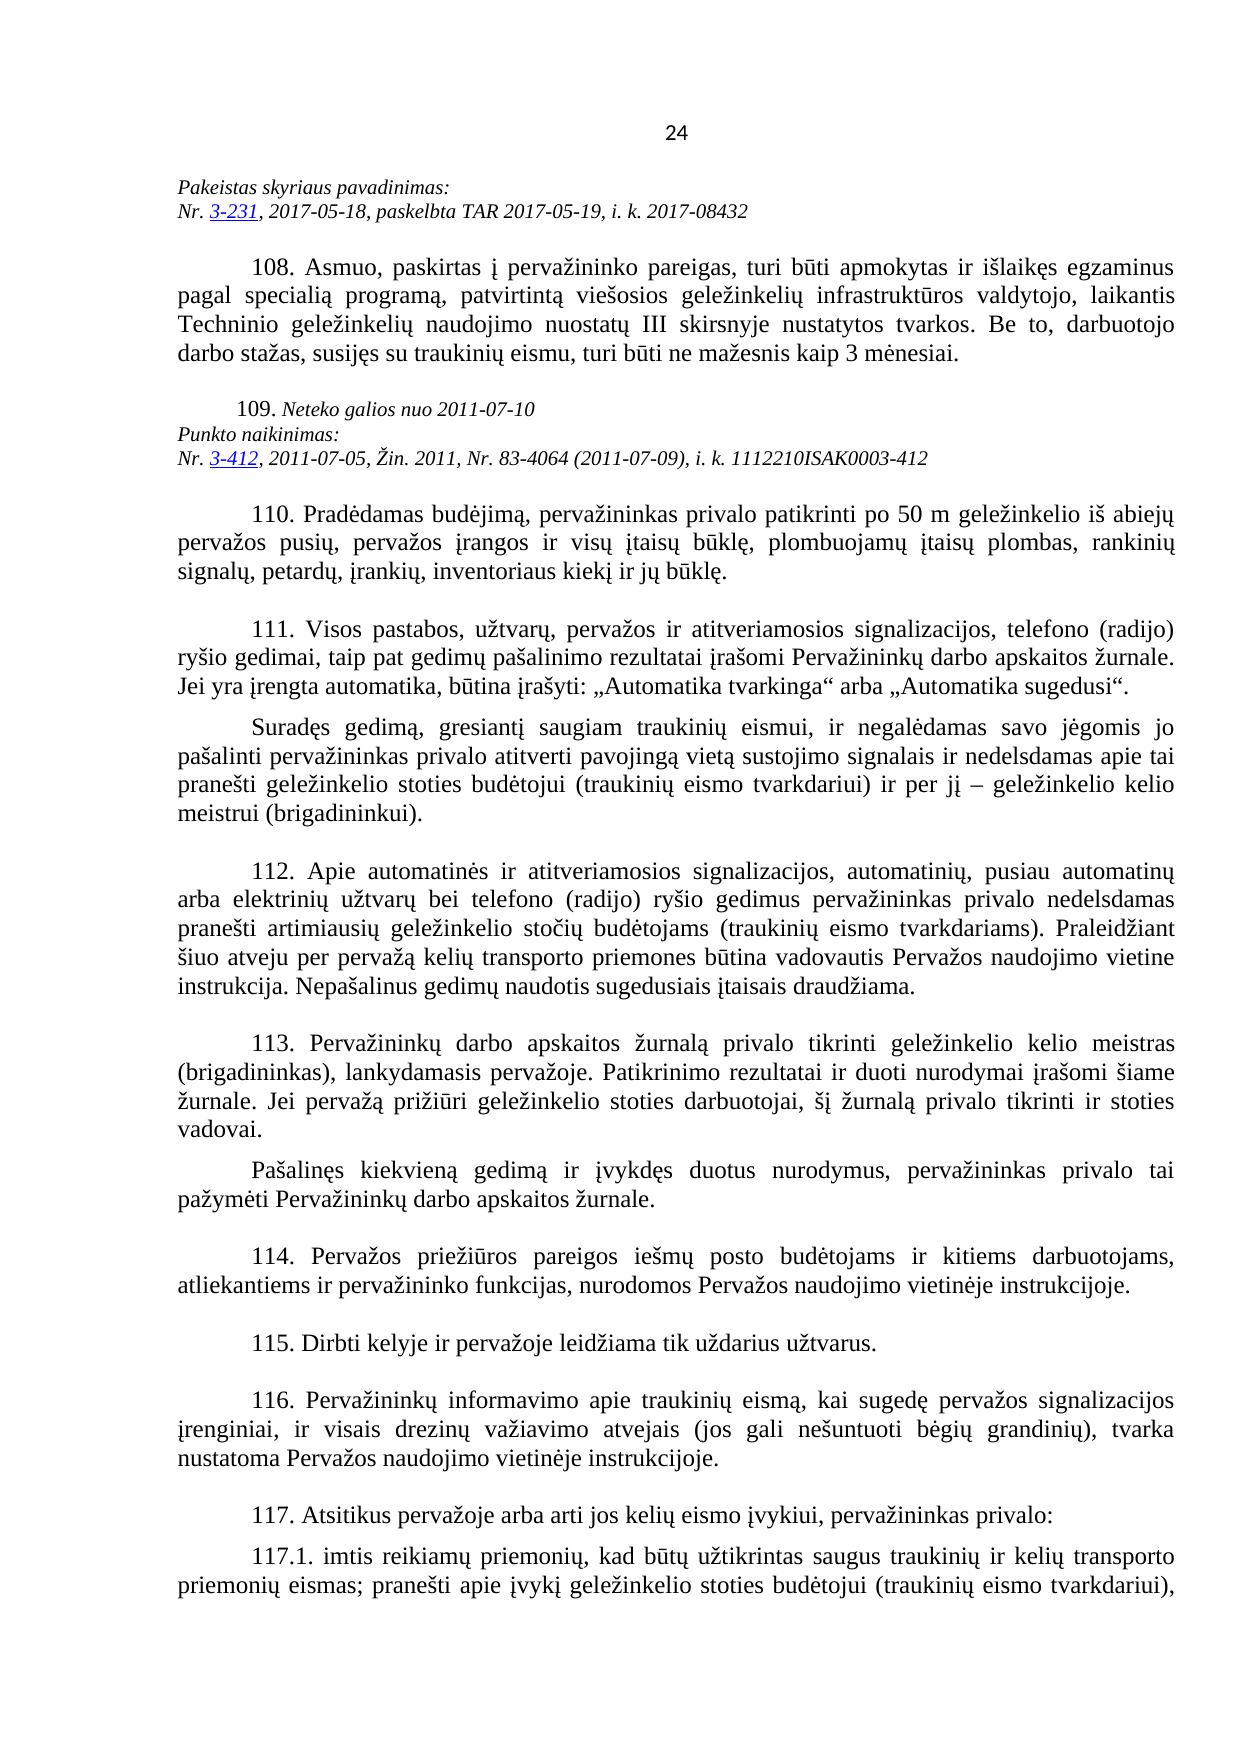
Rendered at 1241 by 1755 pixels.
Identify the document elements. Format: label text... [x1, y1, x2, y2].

text Pašalinęs kiekvieną gedimą ir įvykdęs duotus nurodymus, pervažininkas privalo tai pažymėti Pervažininkų darbo apskaitos žurnale. [177, 1155, 1176, 1213]
text 115. Dirbti kelyje ir pervažoje leidžiama tik uždarius užtvarus. [177, 1328, 1176, 1356]
text 110. Pradėdamas budėjimą, pervažininkas privalo patikrinti po 50 m geležinkelio iš abiejų pervažos pusių, pervažos įrangos ir visų įtaisų būklę, plombuojamų įtaisų plombas, rankinių signalų, petardų, įrankių, inventoriaus kiekį ir jų būklę. [177, 499, 1176, 585]
text 112. Apie automatinės ir atitveriamosios signalizacijos, automatinių, pusiau automatinų arba elektrinių užtvarų bei telefono (radijo) ryšio gedimus pervažininkas privalo nedelsdamas pranešti artimiausių geležinkelio stočių budėtojams (traukinių eismo tvarkdariams). Praleidžiant šiuo atveju per pervažą kelių transporto priemones būtina vadovautis Pervažos naudojimo vietine instrukcija. Nepašalinus gedimų naudotis sugedusiais įtaisais draudžiama. [177, 856, 1176, 999]
text 117.1. imtis reikiamų priemonių, kad būtų užtikrintas saugus traukinių ir kelių transporto priemonių eismas; pranešti apie įvykį geležinkelio stoties budėtojui (traukinių eismo tvarkdariui), [177, 1541, 1176, 1598]
text Punkto naikinimas: [177, 422, 1176, 446]
text 117. Atsitikus pervažoje arba arti jos kelių eismo įvykiui, pervažininkas privalo: [177, 1500, 1176, 1529]
text 114. Pervažos priežiūros pareigos iešmų posto budėtojams ir kitiems darbuotojams, atliekantiems ir pervažininko funkcijas, nurodomos Pervažos naudojimo vietinėje instrukcijoje. [177, 1241, 1176, 1299]
text 108. Asmuo, paskirtas į pervažininko pareigas, turi būti apmokytas ir išlaikęs egzaminus pagal specialią programą, patvirtintą viešosios geležinkelių infrastruktūros valdytojo, laikantis Techninio geležinkelių naudojimo nuostatų III skirsnyje nustatytos tvarkos. Be to, darbuotojo darbo stažas, susijęs su traukinių eismu, turi būti ne mažesnis kaip 3 mėnesiai. [177, 252, 1176, 367]
text 111. Visos pastabos, užtvarų, pervažos ir atitveriamosios signalizacijos, telefono (radijo) ryšio gedimai, taip pat gedimų pašalinimo rezultatai įrašomi Pervažininkų darbo apskaitos žurnale. Jei yra įrengta automatika, būtina įrašyti: „Automatika tvarkinga“ arba „Automatika sugedusi“. [177, 614, 1176, 700]
text 116. Pervažininkų informavimo apie traukinių eismą, kai sugedę pervažos signalizacijos įrenginiai, ir visais drezinų važiavimo atvejais (jos gali nešuntuoti bėgių grandinių), tvarka nustatoma Pervažos naudojimo vietinėje instrukcijoje. [177, 1385, 1176, 1471]
text Nr. 3-412, 2011-07-05, Žin. 2011, Nr. 83-4064 (2011-07-09), i. k. 1112210ISAK0003-412 [177, 446, 1176, 470]
text Suradęs gedimą, gresiantį saugiam traukinių eismui, ir negalėdamas savo jėgomis jo pašalinti pervažininkas privalo atitverti pavojingą vietą sustojimo signalais ir nedelsdamas apie tai pranešti geležinkelio stoties budėtojui (traukinių eismo tvarkdariui) ir per jį – geležinkelio kelio meistrui (brigadininkui). [177, 712, 1176, 827]
text Nr. 3-231, 2017-05-18, paskelbta TAR 2017-05-19, i. k. 2017-08432 [177, 199, 1176, 223]
text Pakeistas skyriaus pavadinimas: [177, 175, 1176, 199]
text 109. Neteko galios nuo 2011-07-10 [177, 396, 1176, 422]
text 113. Pervažininkų darbo apskaitos žurnalą privalo tikrinti geležinkelio kelio meistras (brigadininkas), lankydamasis pervažoje. Patikrinimo rezultatai ir duoti nurodymai įrašomi šiame žurnale. Jei pervažą prižiūri geležinkelio stoties darbuotojai, šį žurnalą privalo tikrinti ir stoties vadovai. [177, 1028, 1176, 1143]
